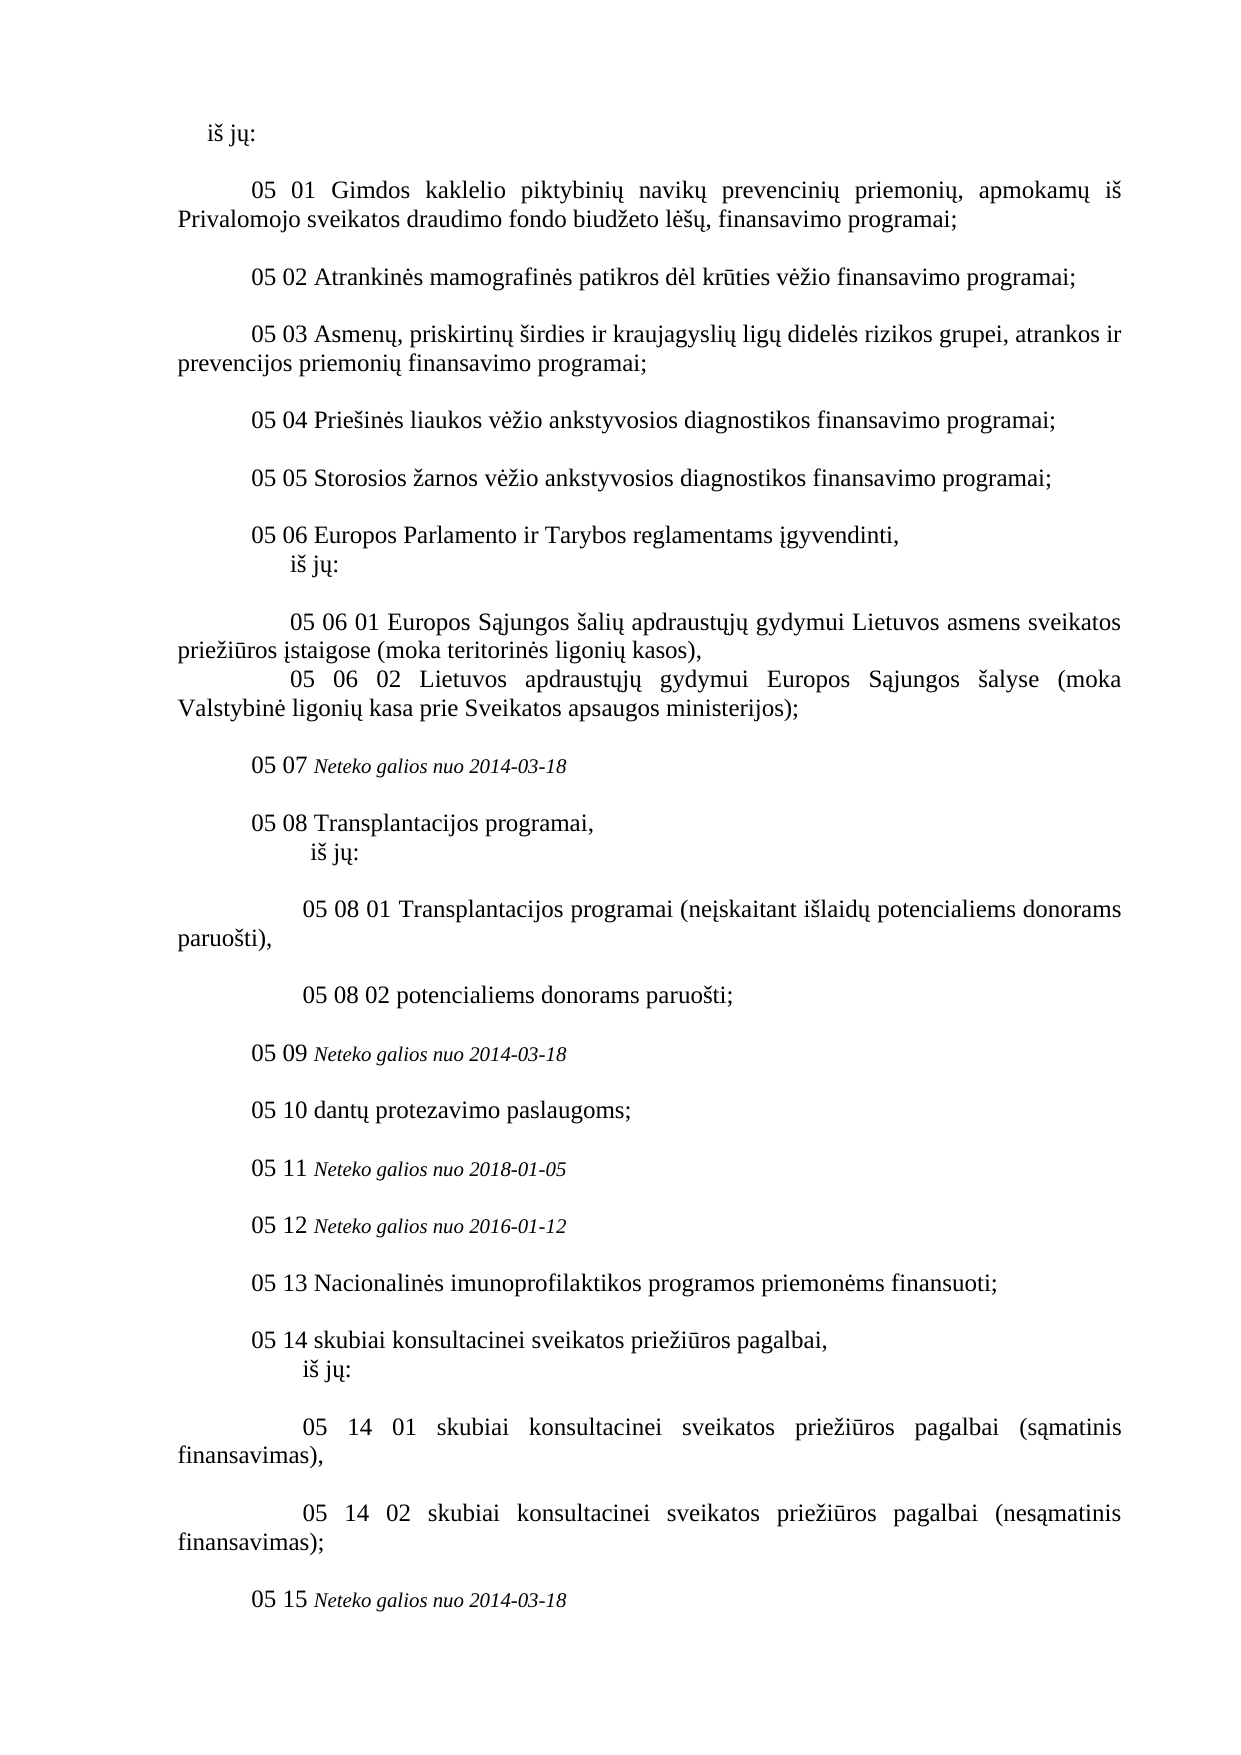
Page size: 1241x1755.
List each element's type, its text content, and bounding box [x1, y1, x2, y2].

text 05 05 Storosios žarnos vėžio ankstyvosios diagnostikos finansavimo programai; [177, 463, 1122, 492]
text 05 13 Nacionalinės imunoprofilaktikos programos priemonėms finansuoti; [177, 1268, 1122, 1297]
text 05 08 01 Transplantacijos programai (neįskaitant išlaidų potencialiems donorams paruošti), [177, 894, 1122, 952]
text 05 14 01 skubiai konsultacinei sveikatos priežiūros pagalbai (sąmatinis finansavimas), [177, 1412, 1122, 1469]
text 05 06 02 Lietuvos apdraustųjų gydymui Europos Sąjungos šalyse (moka Valstybinė ligonių kasa prie Sveikatos apsaugos ministerijos); [177, 664, 1122, 722]
text iš jų: [177, 549, 1122, 578]
text 05 03 Asmenų, priskirtinų širdies ir kraujagyslių ligų didelės rizikos grupei, atrankos ir prevencijos priemonių finansavimo programai; [177, 319, 1122, 377]
text 05 08 Transplantacijos programai, [177, 808, 1122, 837]
text 05 06 Europos Parlamento ir Tarybos reglamentams įgyvendinti, [177, 521, 1122, 549]
text 05 14 02 skubiai konsultacinei sveikatos priežiūros pagalbai (nesąmatinis finansavimas); [177, 1498, 1122, 1556]
text 05 12 Neteko galios nuo 2016-01-12 [177, 1211, 1122, 1239]
text 05 09 Neteko galios nuo 2014-03-18 [177, 1038, 1122, 1067]
text 05 07 Neteko galios nuo 2014-03-18 [177, 751, 1122, 779]
text iš jų: [177, 837, 1122, 866]
text 05 10 dantų protezavimo paslaugoms; [177, 1096, 1122, 1124]
text 05 04 Priešinės liaukos vėžio ankstyvosios diagnostikos finansavimo programai; [177, 406, 1122, 434]
text 05 15 Neteko galios nuo 2014-03-18 [177, 1584, 1122, 1613]
text iš jų: [177, 1354, 1122, 1383]
text 05 06 01 Europos Sąjungos šalių apdraustųjų gydymui Lietuvos asmens sveikatos priežiūros įstaigose (moka teritorinės ligonių kasos), [177, 607, 1122, 664]
text 05 08 02 potencialiems donorams paruošti; [177, 981, 1122, 1009]
text iš jų: [177, 118, 1122, 147]
text 05 11 Neteko galios nuo 2018-01-05 [177, 1153, 1122, 1182]
text 05 01 Gimdos kaklelio piktybinių navikų prevencinių priemonių, apmokamų iš Privalomojo sveikatos draudimo fondo biudžeto lėšų, finansavimo programai; [177, 176, 1122, 233]
text 05 14 skubiai konsultacinei sveikatos priežiūros pagalbai, [177, 1326, 1122, 1354]
text 05 02 Atrankinės mamografinės patikros dėl krūties vėžio finansavimo programai; [177, 262, 1122, 291]
